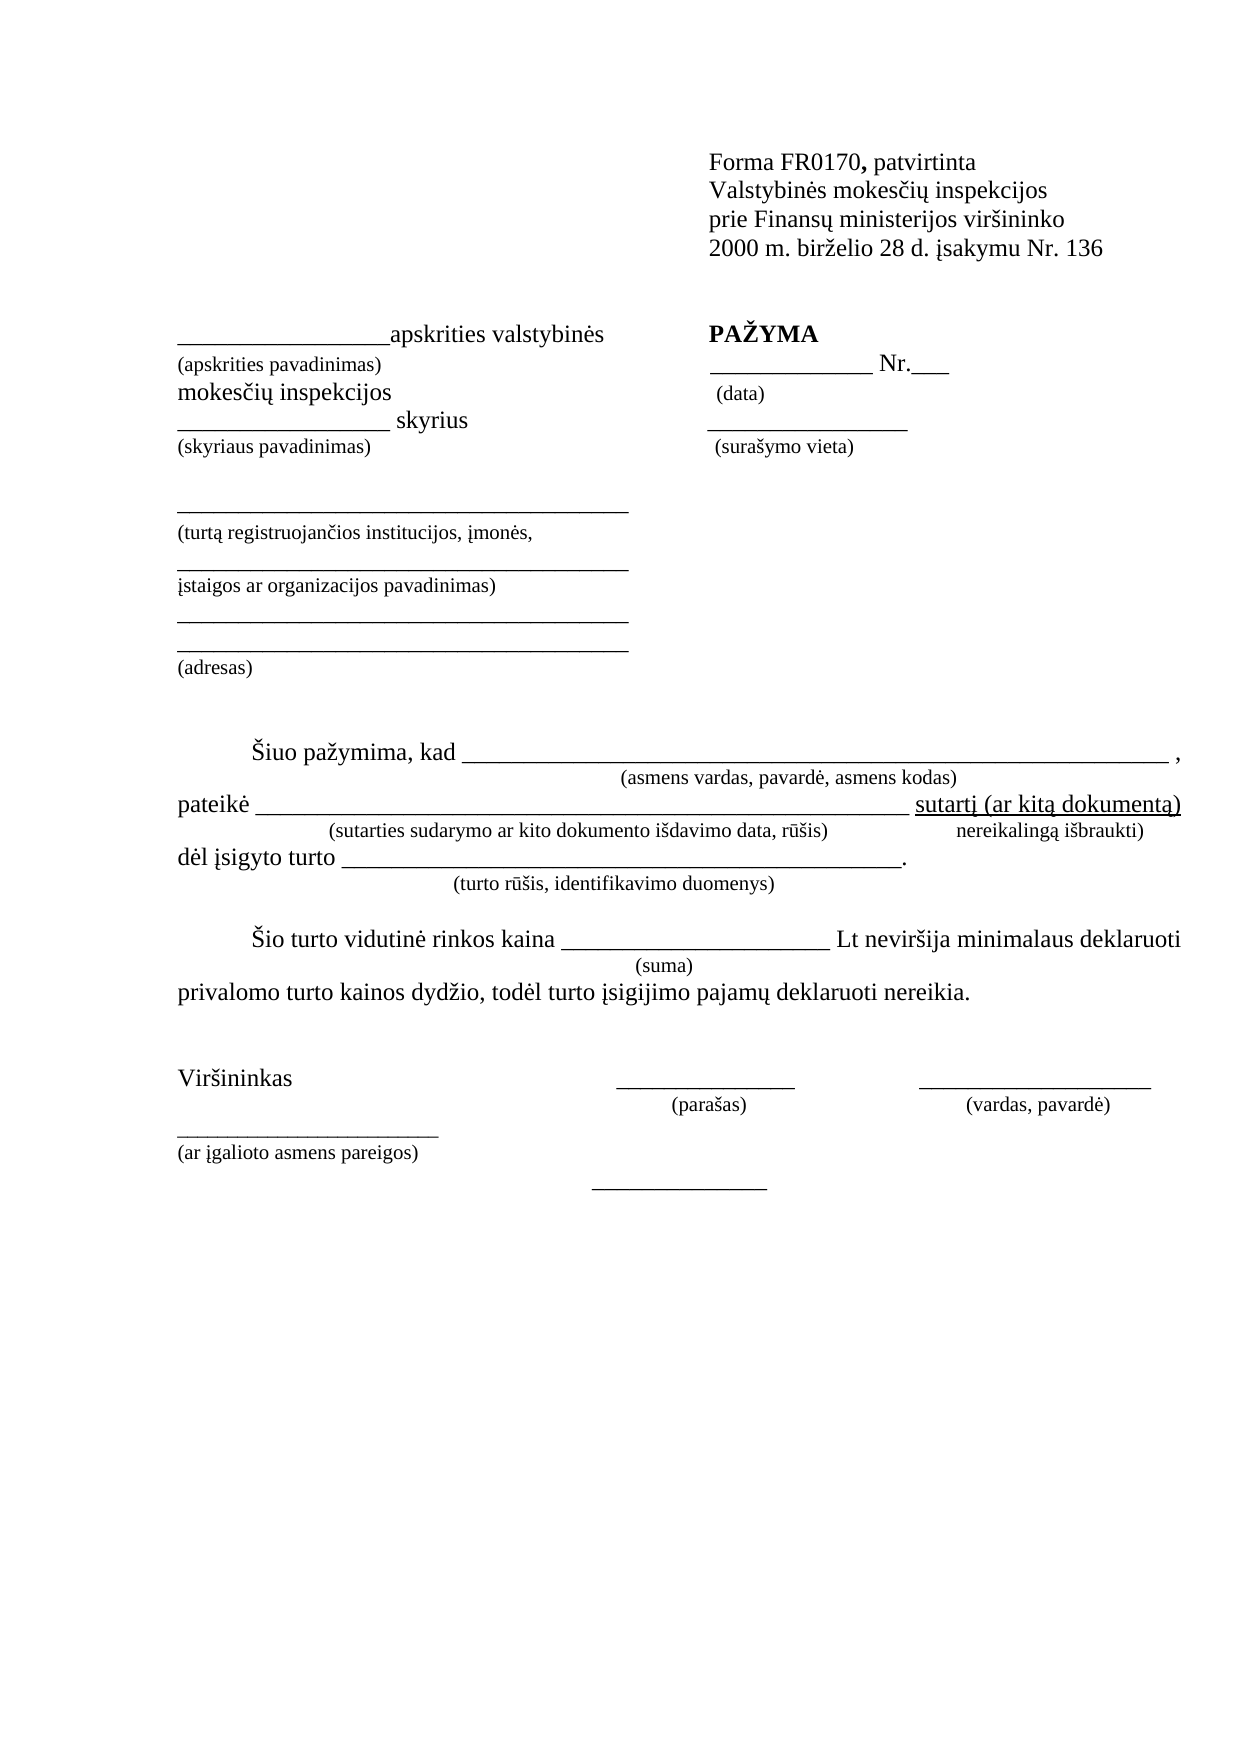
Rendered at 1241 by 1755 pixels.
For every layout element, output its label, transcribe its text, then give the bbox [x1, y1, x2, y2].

text Šio turto vidutinė rinkos kaina Lt neviršija minimalaus deklaruoti [177, 924, 1181, 952]
text prie Finansų ministerijos viršininko [177, 204, 1181, 233]
text (ar įgalioto asmens pareigos) [177, 1140, 1181, 1164]
text pateikė sutartį (ar kitą dokumentą) [177, 789, 1181, 818]
text 2000 m. birželio 28 d. įsakymu Nr. 136 [177, 233, 1181, 262]
text mokesčių inspekcijos (data) [177, 377, 1181, 406]
text _________________apskrities valstybinės PAŽYMA [177, 319, 1181, 348]
text Viršininkas [177, 1063, 1181, 1092]
text Forma FR0170, patvirtinta [177, 147, 1181, 176]
text dėl įsigyto turto . [177, 842, 1181, 871]
text Šiuo pažymima, kad , [177, 737, 1181, 765]
text (adresas) [177, 655, 1181, 679]
text (parašas) (vardas, pavardė) [177, 1092, 1181, 1116]
text (sutarties sudarymo ar kito dokumento išdavimo data, rūšis) nereikalingą išbraukti) [177, 818, 1181, 842]
text Valstybinės mokesčių inspekcijos [177, 176, 1181, 204]
text (suma) [177, 952, 1181, 977]
text (turto rūšis, identifikavimo duomenys) [177, 871, 1181, 895]
text įstaigos ar organizacijos pavadinimas) [177, 573, 1181, 597]
text (apskrities pavadinimas) _____________ Nr.___ [177, 348, 1181, 377]
text (asmens vardas, pavardė, asmens kodas) [177, 765, 1181, 789]
text ______________ [177, 1164, 1181, 1192]
text privalomo turto kainos dydžio, todėl turto įsigijimo pajamų deklaruoti nereikia. [177, 977, 1181, 1005]
text (turtą registruojančios institucijos, įmonės, [177, 516, 1181, 545]
text (skyriaus pavadinimas) (surašymo vieta) [177, 434, 1181, 458]
text _________________ skyrius ________________ [177, 406, 1181, 434]
